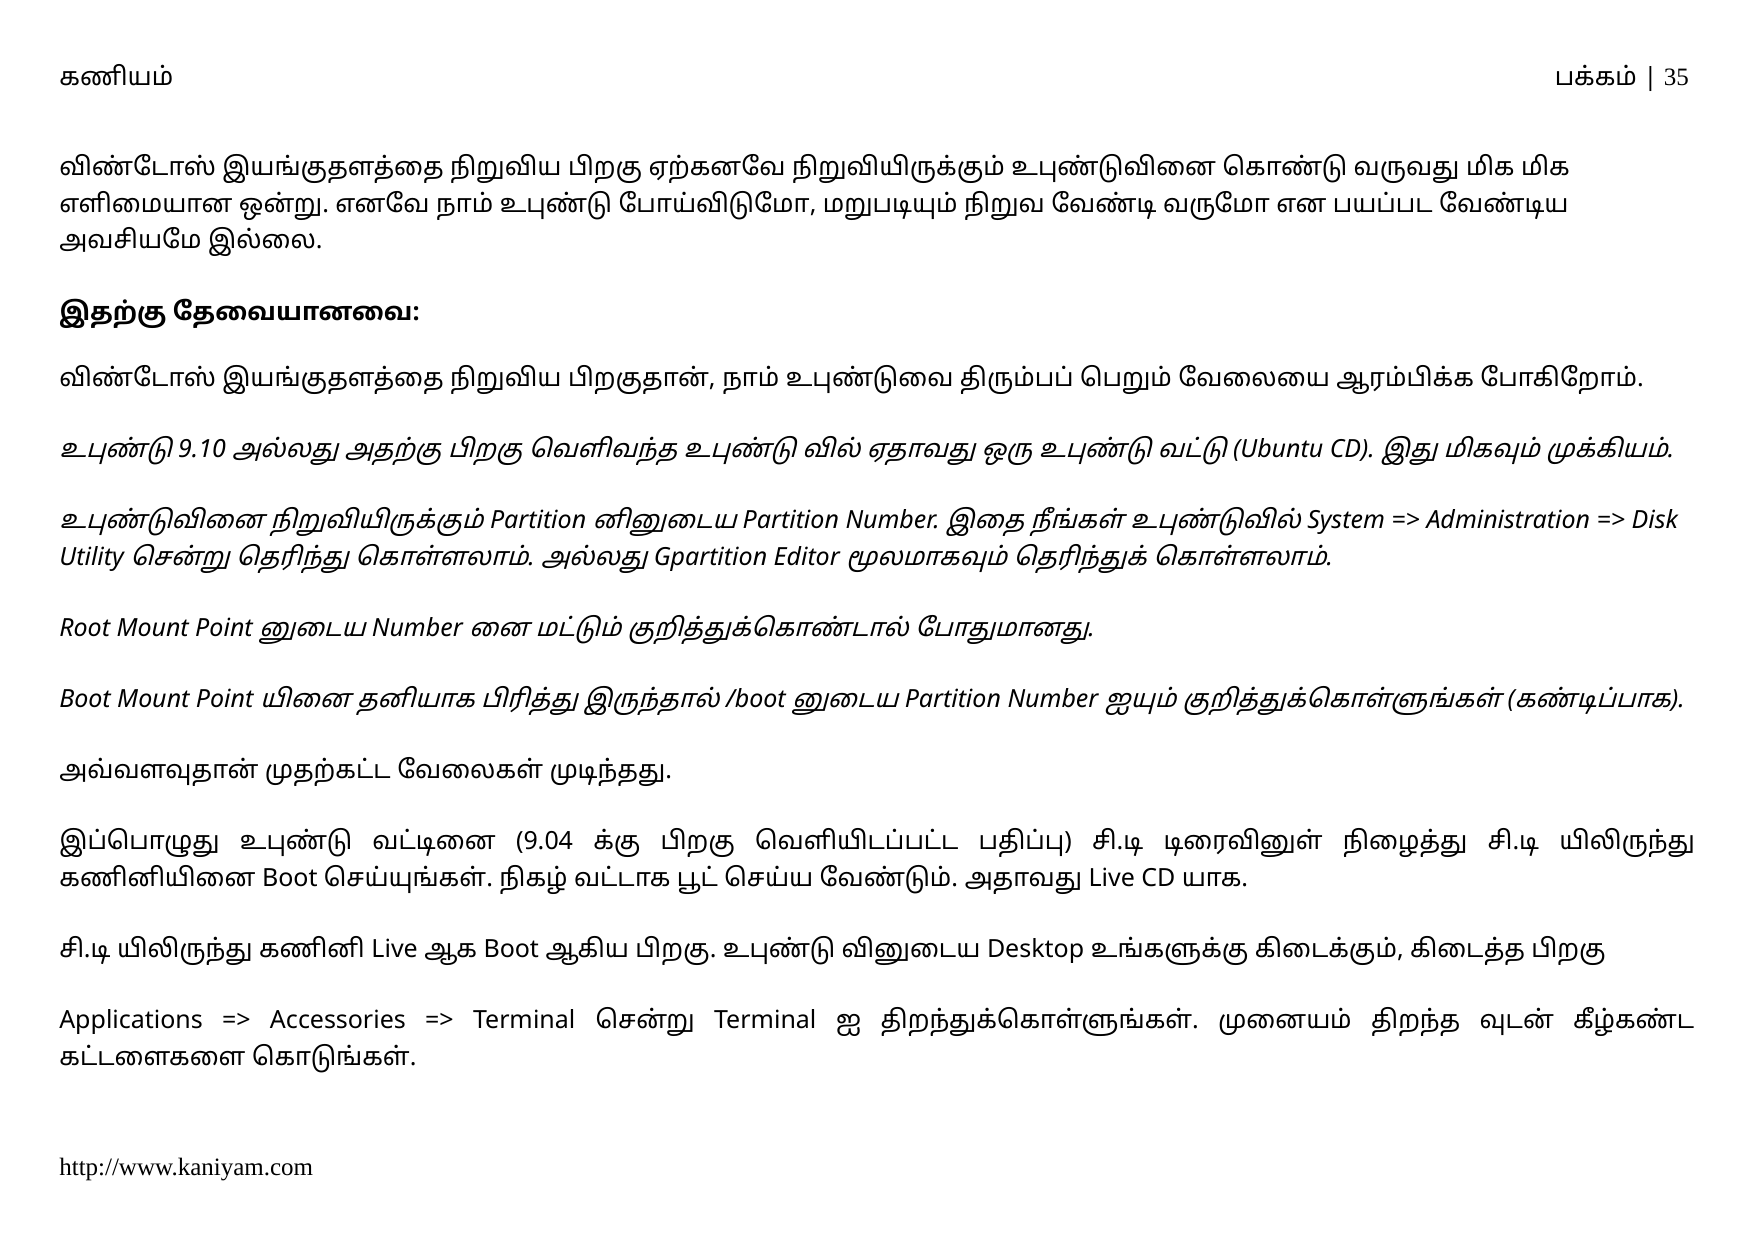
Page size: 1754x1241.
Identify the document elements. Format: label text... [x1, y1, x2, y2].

text விண்டோஸ் இயங்குதளத்தை நிறுவிய பிறகு ஏற்கனவே நிறுவியிருக்கும் உபுண்டுவினை கொண்டு வருவது மிக மிக எளிமையான ஒன்று. எனவே நாம் உபுண்டு போய்விடுமோ, மறுபடியும் நிறுவ வேண்டி வருமோ என பயப்பட வேண்டிய அவசியமே இல்லை. இதற்கு தேவையானவை: [59, 118, 1695, 330]
text உபுண்டு 9.10 அல்லது அதற்கு பிறகு வெளிவந்த உபுண்டு வில் ஏதாவது ஒரு உபுண்டு வட்டு (Ubuntu CD). இது மிகவும் முக்கியம். உபுண்டுவினை நிறுவியிருக்கும் Partition னினுடைய Partition Number. இதை நீங்கள் உபுண்டுவில் System => Administration => Disk Utility சென்று தெரிந்து கொள்ளலாம். அல்லது Gpartition Editor மூலமாகவும் தெரிந்துக் கொள்ளலாம். Root Mount Point னுடைய Number னை மட்டும் குறித்துக்கொண்டால் போதுமானது. Boot Mount Point யினை தனியாக பிரித்து இருந்தால் /boot னுடைய Partition Number ஐயும் குறித்துக்கொள்ளுங்கள் (கண்டிப்பாக). அவ்வளவுதான் முதற்கட்ட வேலைகள் முடிந்தது. [59, 397, 1695, 789]
text சி.டி யிலிருந்து கணினி Live ஆக Boot ஆகிய பிறகு. உபுண்டு வினுடைய Desktop உங்களுக்கு கிடைக்கும், கிடைத்த பிறகு [59, 931, 1695, 968]
text விண்டோஸ் இயங்குதளத்தை நிறுவிய பிறகுதான், நாம் உபுண்டுவை திரும்பப் பெறும் வேலையை ஆரம்பிக்க போகிறோம். [59, 360, 1695, 397]
text இப்பொழுது உபுண்டு வட்டினை (9.04 க்கு பிறகு வெளியிடப்பட்ட பதிப்பு) சி.டி டிரைவினுள் நிழைத்து சி.டி யிலிருந்து கணினியினை Boot செய்யுங்கள். நிகழ் வட்டாக பூட் செய்ய வேண்டும். அதாவது Live CD யாக. [59, 823, 1695, 897]
text Applications => Accessories => Terminal சென்று Terminal ஐ திறந்துக்கொள்ளுங்கள். முனையம் திறந்த வுடன் கீழ்கண்ட கட்டளைகளை கொடுங்கள். [59, 1002, 1695, 1076]
